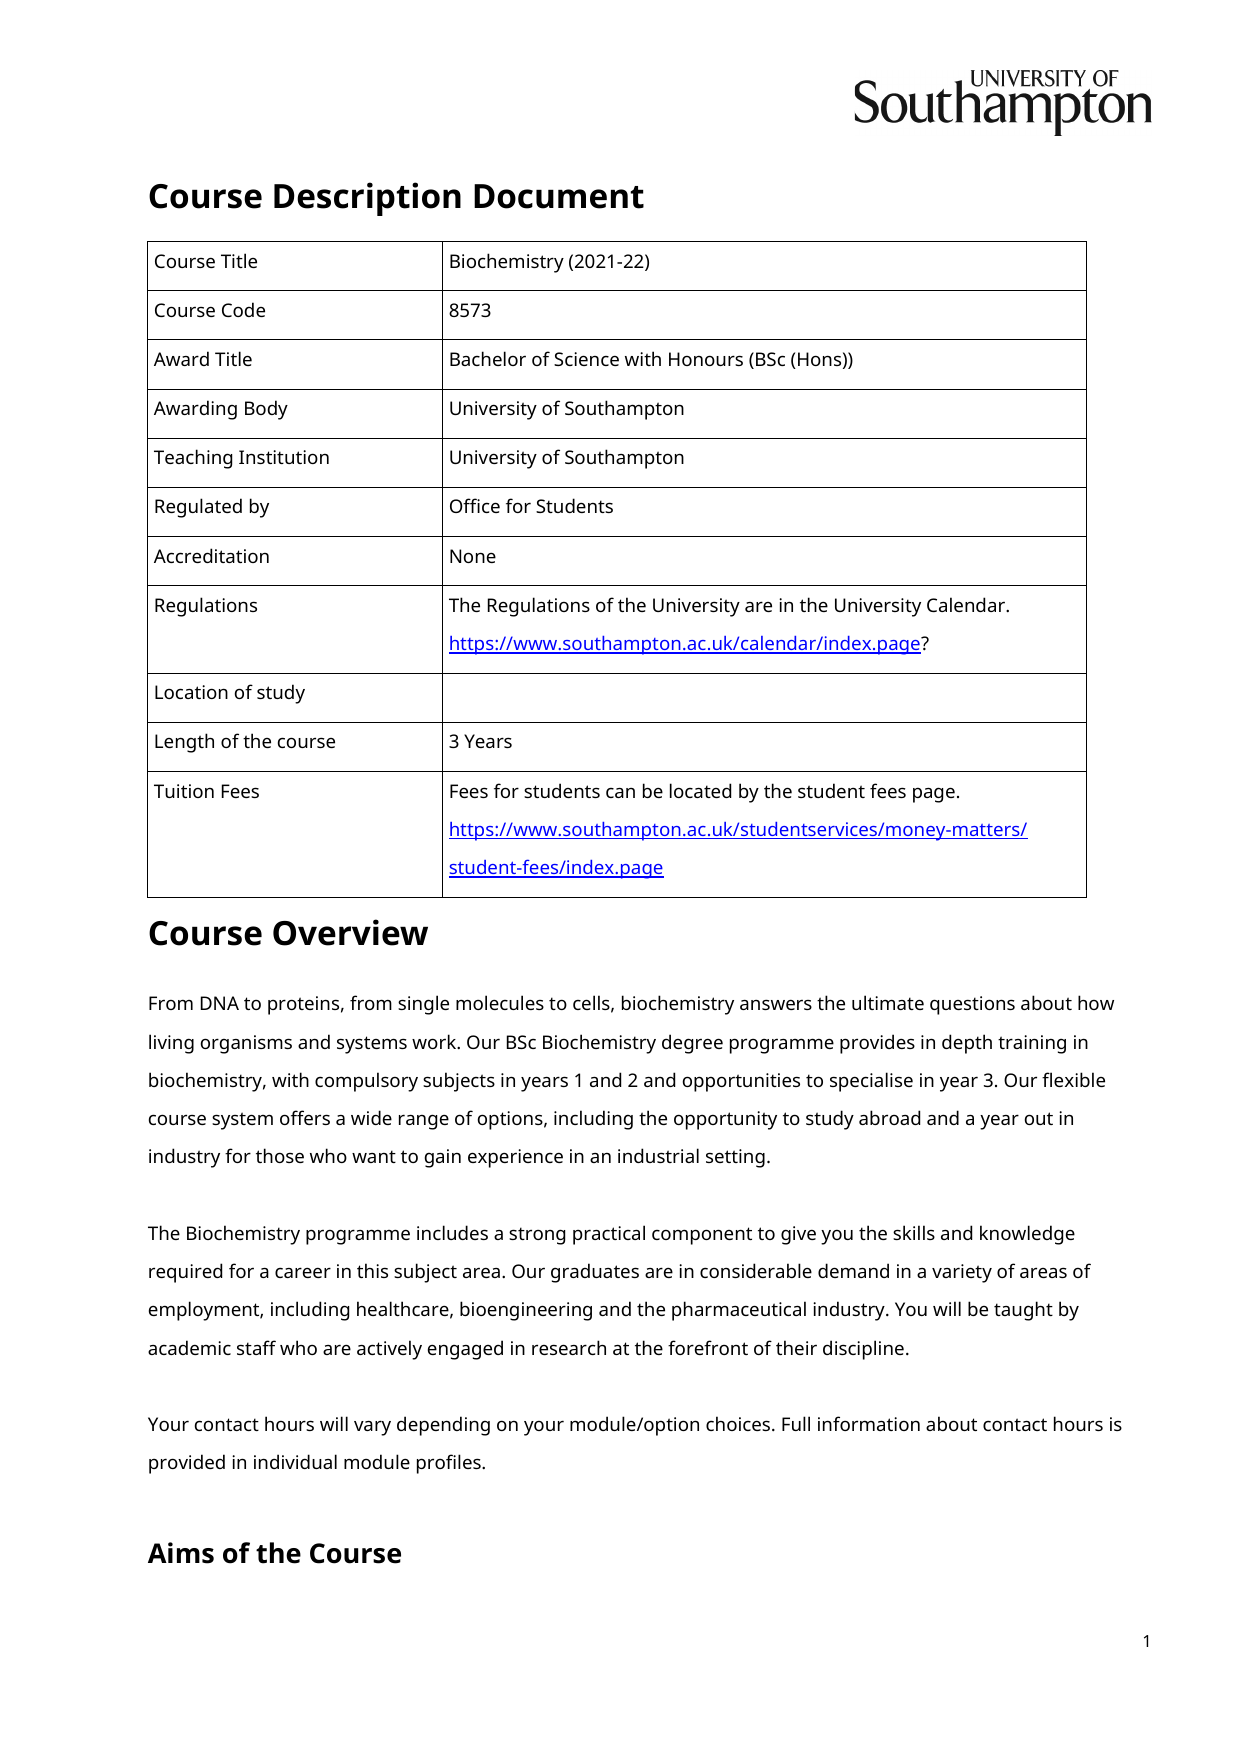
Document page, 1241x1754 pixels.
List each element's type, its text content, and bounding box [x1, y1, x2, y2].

table_cell University of Southampton [443, 439, 1086, 487]
table_header Biochemistry (2021-22) [443, 242, 1086, 290]
table_cell Office for Students [443, 488, 1086, 536]
table_cell Accreditation [148, 537, 442, 585]
table_cell Length of the course [148, 723, 442, 771]
table_cell Bachelor of Science with Honours (BSc (Hons)) [443, 340, 1086, 388]
table_cell University of Southampton [443, 390, 1086, 438]
table_cell Regulations [148, 586, 442, 673]
subtitle Course Description Document [148, 173, 1152, 218]
table_cell Regulated by [148, 488, 442, 536]
subtitle Course Overview [148, 910, 1152, 956]
table_cell Course Code [148, 291, 442, 339]
table_cell The Regulations of the University are in the University Calendar. https://www.southampton.ac.uk/calendar/index.page? [443, 586, 1086, 673]
table_cell 8573 [443, 291, 1086, 339]
table_cell Award Title [148, 340, 442, 388]
table_cell Fees for students can be located by the student fees page. https://www.southampton.ac.uk/studentservices/money-matters/student-fees/index.page [443, 772, 1086, 897]
table_cell None [443, 537, 1086, 585]
subtitle Aims of the Course [148, 1534, 1152, 1571]
table_header Course Title [148, 242, 442, 290]
text From DNA to proteins, from single molecules to cells, biochemistry answers the ultimate questions about how living organisms and systems work. Our BSc Biochemistry degree programme provides in depth training in biochemistry, with compulsory subjects in years 1 and 2 and opportunities to specialise in year 3. Our flexible course system offers a wide range of options, including the opportunity to study abroad and a year out in industry for those who want to gain experience in an industrial setting. The Biochemistry programme includes a strong practical component to give you the skills and knowledge required for a career in this subject area. Our graduates are in considerable demand in a variety of areas of employment, including healthcare, bioengineering and the pharmaceutical industry. You will be taught by academic staff who are actively engaged in research at the forefront of their discipline. Your contact hours will vary depending on your module/option choices. Full information about contact hours is provided in individual module profiles. [148, 991, 1145, 1475]
table_cell Tuition Fees [148, 772, 442, 897]
table_cell [443, 674, 1086, 722]
table_cell Awarding Body [148, 390, 442, 438]
table_cell 3 Years [443, 723, 1086, 771]
table_cell Location of study [148, 674, 442, 722]
table_cell Teaching Institution [148, 439, 442, 487]
